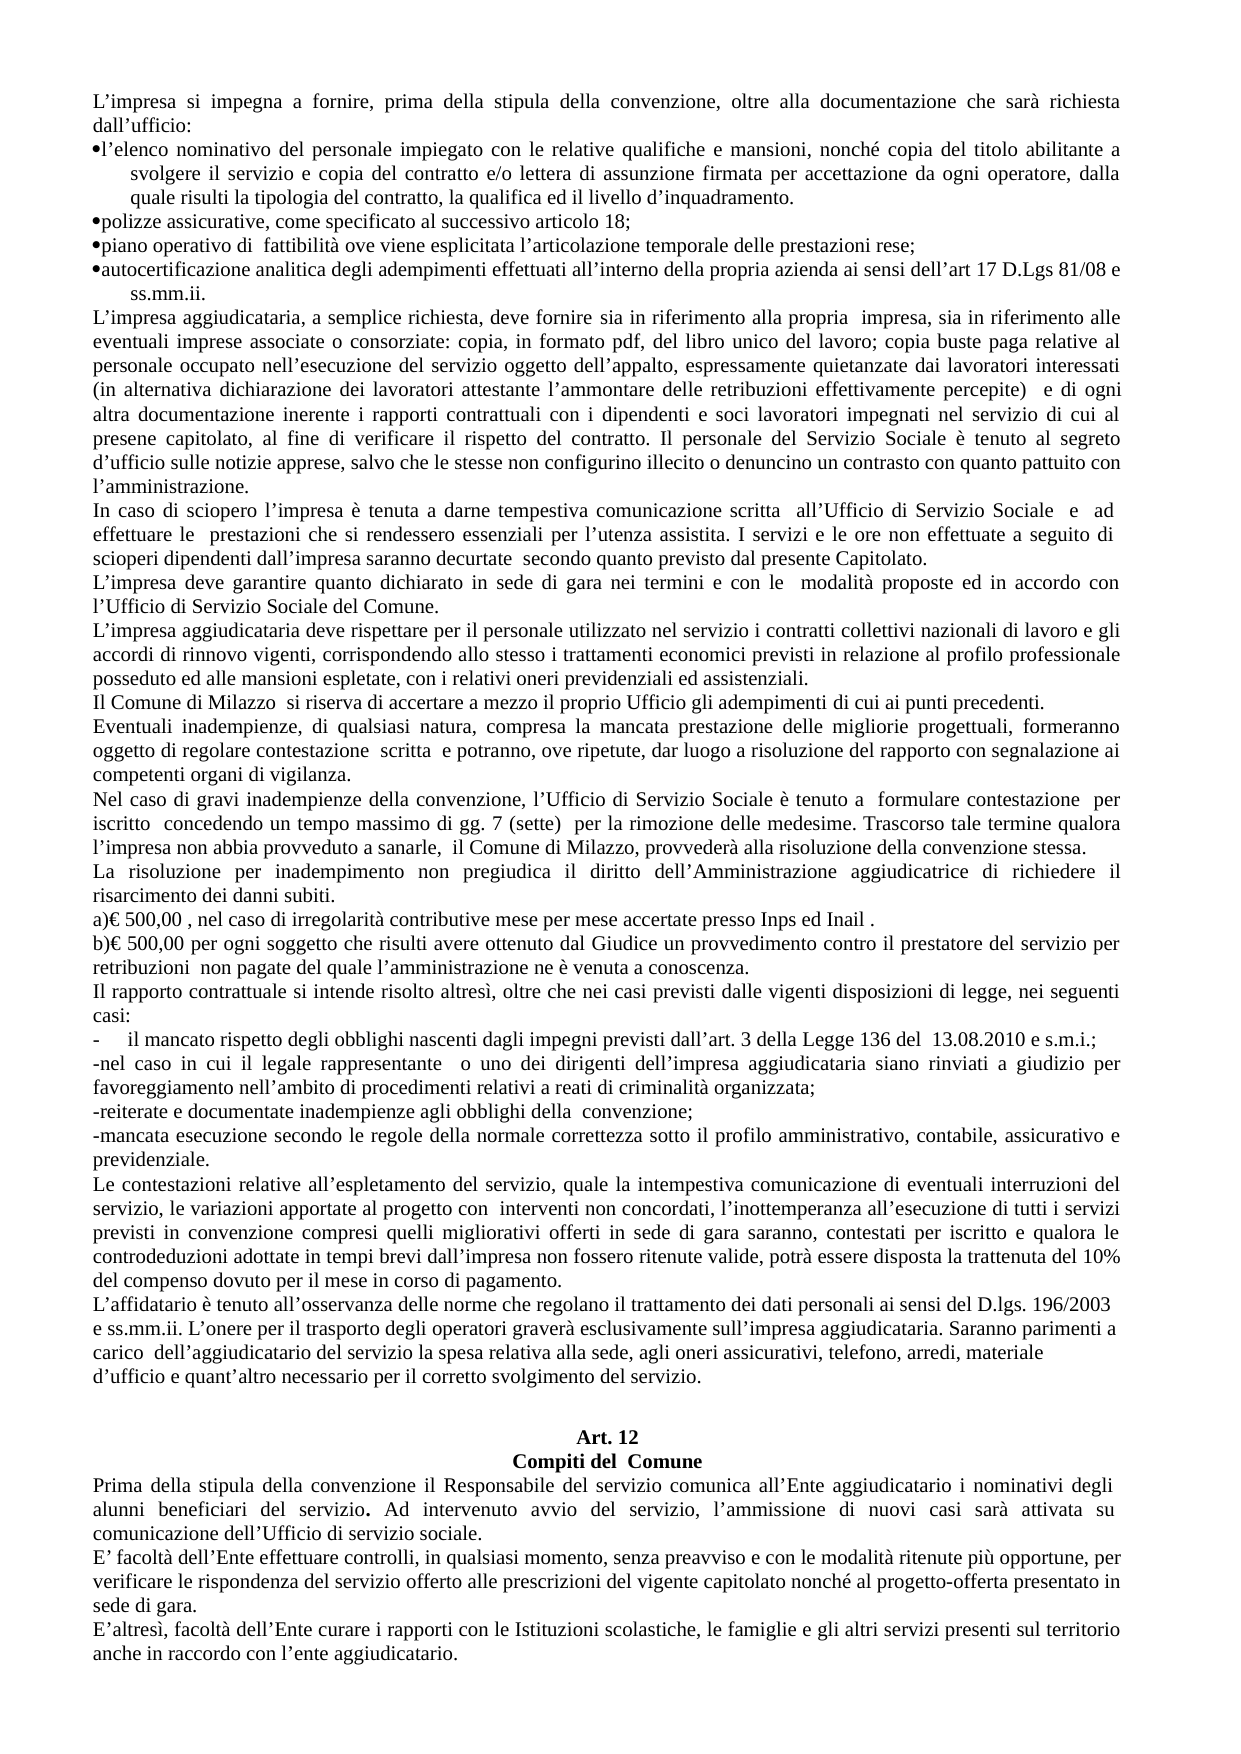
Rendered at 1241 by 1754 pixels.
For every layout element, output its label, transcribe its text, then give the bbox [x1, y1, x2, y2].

text L’impresa aggiudicataria, a semplice richiesta, deve fornire sia in riferimento alla propria impresa, sia in riferimento alle eventuali imprese associate o consorziate: copia, in formato pdf, del libro unico del lavoro; copia buste paga relative al personale occupato nell’esecuzione del servizio oggetto dell’appalto, espressamente quietanzate dai lavoratori interessati (in alternativa dichiarazione dei lavoratori attestante l’ammontare delle retribuzioni effettivamente percepite) e di ogni altra documentazione inerente i rapporti contrattuali con i dipendenti e soci lavoratori impegnati nel servizio di cui al presene capitolato, al fine di verificare il rispetto del contratto. Il personale del Servizio Sociale è tenuto al segreto d’ufficio sulle notizie apprese, salvo che le stesse non configurino illecito o denuncino un contrasto con quanto pattuito con l’amministrazione. [93, 305, 1122, 498]
list nel caso in cui il legale rappresentante o uno dei dirigenti dell’impresa aggiudicataria siano rinviati a giudizio per favoreggiamento nell’ambito di procedimenti relativi a reati di criminalità organizzata; [93, 1051, 1122, 1099]
list € 500,00 per ogni soggetto che risulti avere ottenuto dal Giudice un provvedimento contro il prestatore del servizio per retribuzioni non pagate del quale l’amministrazione ne è venuta a conoscenza. [93, 931, 1122, 979]
text L’affidatario è tenuto all’osservanza delle norme che regolano il trattamento dei dati personali ai sensi del D.lgs. 196/2003 e ss.mm.ii. L’onere per il trasporto degli operatori graverà esclusivamente sull’impresa aggiudicataria. Saranno parimenti a carico dell’aggiudicatario del servizio la spesa relativa alla sede, agli oneri assicurativi, telefono, arredi, materiale d’ufficio e quant’altro necessario per il corretto svolgimento del servizio. [93, 1292, 1122, 1388]
list € 500,00 , nel caso di irregolarità contributive mese per mese accertate presso Inps ed Inail . [93, 907, 1122, 931]
list l’elenco nominativo del personale impiegato con le relative qualifiche e mansioni, nonché copia del titolo abilitante a svolgere il servizio e copia del contratto e/o lettera di assunzione firmata per accettazione da ogni operatore, dalla quale risulti la tipologia del contratto, la qualifica ed il livello d’inquadramento. [93, 137, 1122, 209]
text Compiti del Comune [93, 1449, 1122, 1473]
text L’impresa si impegna a fornire, prima della stipula della convenzione, oltre alla documentazione che sarà richiesta dall’ufficio: [93, 89, 1122, 137]
text In caso di sciopero l’impresa è tenuta a darne tempestiva comunicazione scritta all’Ufficio di Servizio Sociale e ad effettuare le prestazioni che si rendessero essenziali per l’utenza assistita. I servizi e le ore non effettuate a seguito di scioperi dipendenti dall’impresa saranno decurtate secondo quanto previsto dal presente Capitolato. [93, 498, 1116, 570]
list mancata esecuzione secondo le regole della normale correttezza sotto il profilo amministrativo, contabile, assicurativo e previdenziale. [93, 1123, 1122, 1171]
list autocertificazione analitica degli adempimenti effettuati all’interno della propria azienda ai sensi dell’art 17 D.Lgs 81/08 e ss.mm.ii. [93, 257, 1122, 305]
text Prima della stipula della convenzione il Responsabile del servizio comunica all’Ente aggiudicatario i nominativi degli alunni beneficiari del servizio. Ad intervenuto avvio del servizio, l’ammissione di nuovi casi sarà attivata su comunicazione dell’Ufficio di servizio sociale. [93, 1473, 1116, 1545]
text Art. 12 [93, 1424, 1122, 1449]
list piano operativo di fattibilità ove viene esplicitata l’articolazione temporale delle prestazioni rese; [93, 233, 1122, 257]
text L’impresa aggiudicataria deve rispettare per il personale utilizzato nel servizio i contratti collettivi nazionali di lavoro e gli accordi di rinnovo vigenti, corrispondendo allo stesso i trattamenti economici previsti in relazione al profilo professionale posseduto ed alle mansioni espletate, con i relativi oneri previdenziali ed assistenziali. [93, 618, 1122, 690]
list polizze assicurative, come specificato al successivo articolo 18; [93, 209, 1122, 233]
list reiterate e documentate inadempienze agli obblighi della convenzione; [93, 1099, 1122, 1123]
text Nel caso di gravi inadempienze della convenzione, l’Ufficio di Servizio Sociale è tenuto a formulare contestazione per iscritto concedendo un tempo massimo di gg. 7 (sette) per la rimozione delle medesime. Trascorso tale termine qualora l’impresa non abbia provveduto a sanarle, il Comune di Milazzo, provvederà alla risoluzione della convenzione stessa. [93, 786, 1122, 859]
text E’altresì, facoltà dell’Ente curare i rapporti con le Istituzioni scolastiche, le famiglie e gli altri servizi presenti sul territorio anche in raccordo con l’ente aggiudicatario. [93, 1617, 1122, 1665]
text - il mancato rispetto degli obblighi nascenti dagli impegni previsti dall’art. 3 della Legge 136 del 13.08.2010 e s.m.i.; [93, 1027, 1122, 1051]
text L’impresa deve garantire quanto dichiarato in sede di gara nei termini e con le modalità proposte ed in accordo con l’Ufficio di Servizio Sociale del Comune. [93, 570, 1122, 618]
text E’ facoltà dell’Ente effettuare controlli, in qualsiasi momento, senza preavviso e con le modalità ritenute più opportune, per verificare le rispondenza del servizio offerto alle prescrizioni del vigente capitolato nonché al progetto-offerta presentato in sede di gara. [93, 1545, 1122, 1617]
text Il rapporto contrattuale si intende risolto altresì, oltre che nei casi previsti dalle vigenti disposizioni di legge, nei seguenti casi: [93, 979, 1122, 1027]
text Eventuali inadempienze, di qualsiasi natura, compresa la mancata prestazione delle migliorie progettuali, formeranno oggetto di regolare contestazione scritta e potranno, ove ripetute, dar luogo a risoluzione del rapporto con segnalazione ai competenti organi di vigilanza. [93, 714, 1122, 786]
text Le contestazioni relative all’espletamento del servizio, quale la intempestiva comunicazione di eventuali interruzioni del servizio, le variazioni apportate al progetto con interventi non concordati, l’inottemperanza all’esecuzione di tutti i servizi previsti in convenzione compresi quelli migliorativi offerti in sede di gara saranno, contestati per iscritto e qualora le controdeduzioni adottate in tempi brevi dall’impresa non fossero ritenute valide, potrà essere disposta la trattenuta del 10% del compenso dovuto per il mese in corso di pagamento. [93, 1171, 1122, 1292]
text La risoluzione per inadempimento non pregiudica il diritto dell’Amministrazione aggiudicatrice di richiedere il risarcimento dei danni subiti. [93, 859, 1122, 907]
text Il Comune di Milazzo si riserva di accertare a mezzo il proprio Ufficio gli adempimenti di cui ai punti precedenti. [93, 690, 1122, 714]
